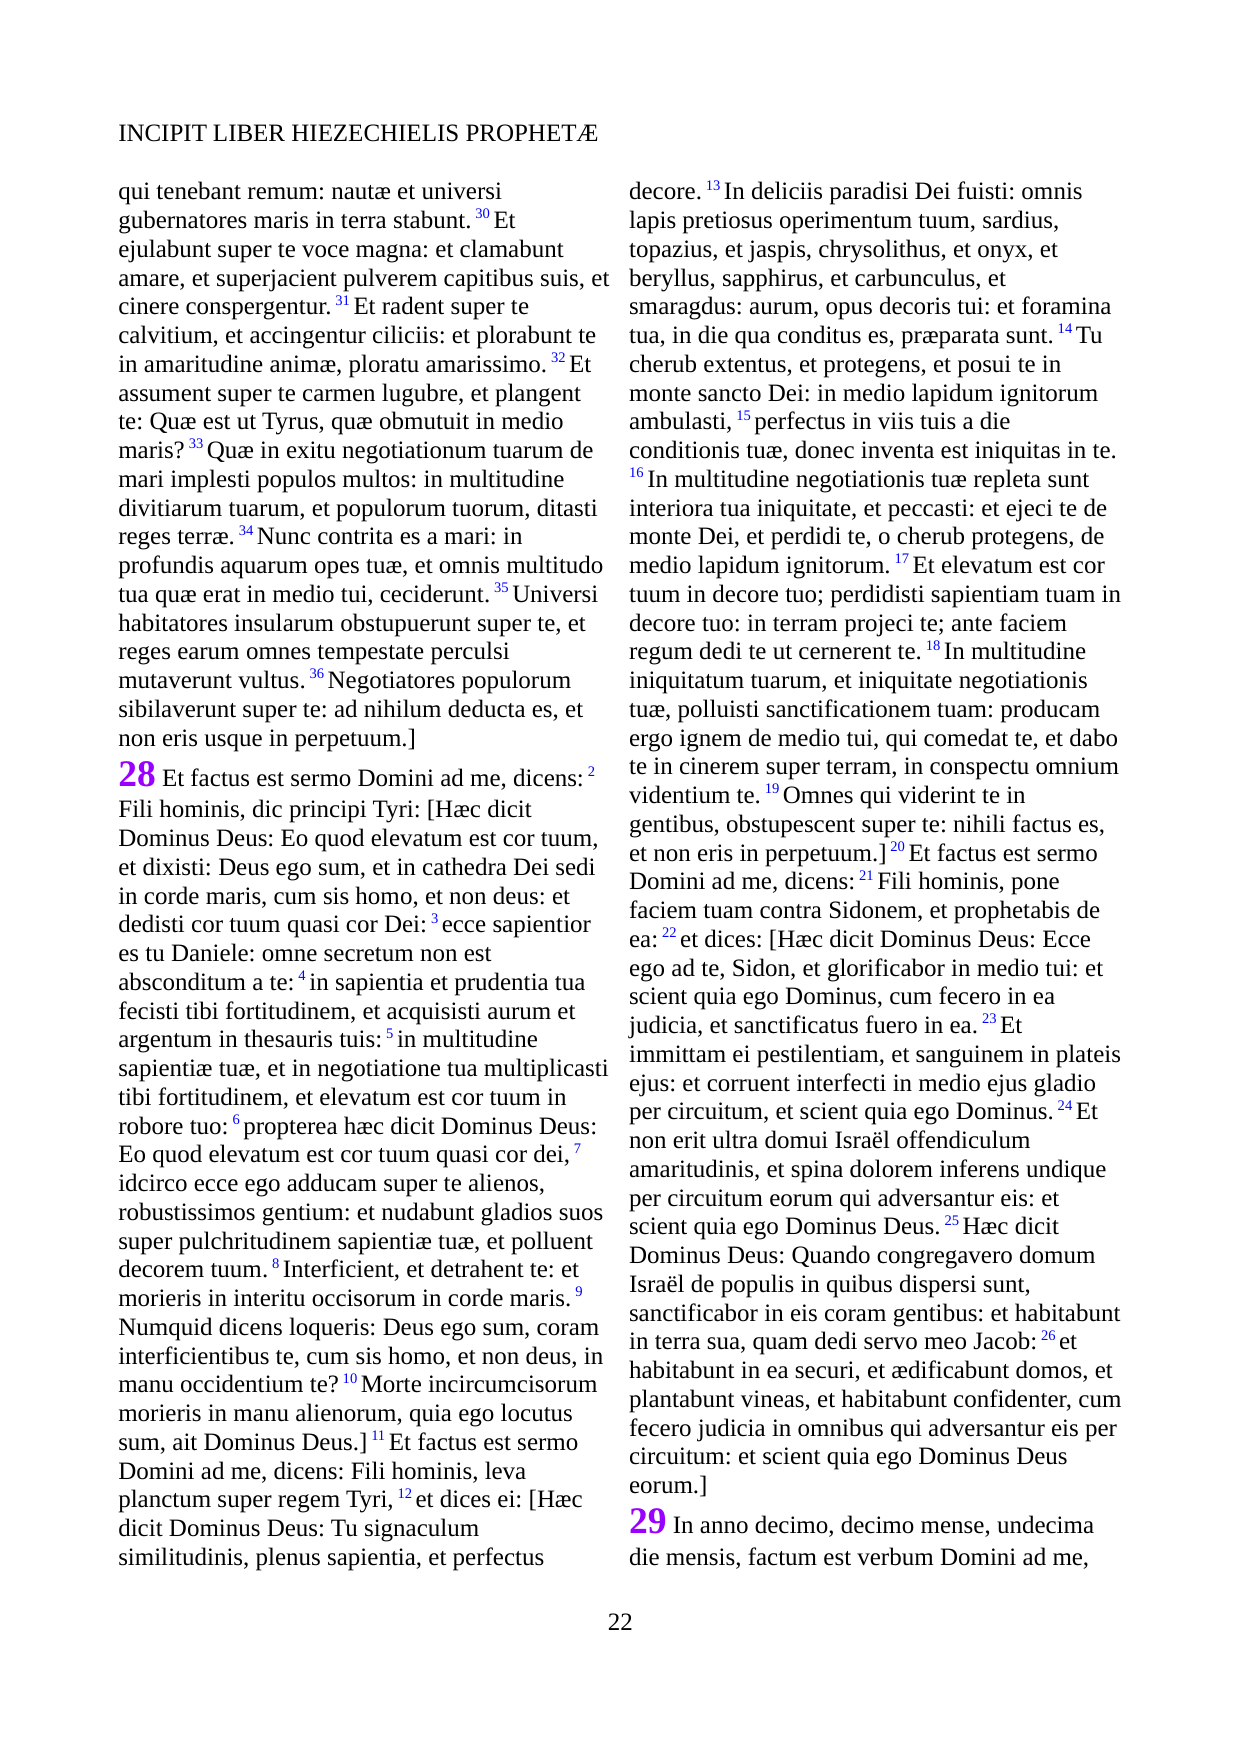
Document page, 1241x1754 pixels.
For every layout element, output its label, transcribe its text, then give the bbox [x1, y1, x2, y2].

text decore. 13 In deliciis paradisi Dei fuisti: omnis lapis pretiosus operimentum tuum, sardius, topazius, et jaspis, chrysolithus, et onyx, et beryllus, sapphirus, et carbunculus, et smaragdus: aurum, opus decoris tui: et foramina tua, in die qua conditus es, præparata sunt. 14 Tu cherub extentus, et protegens, et posui te in monte sancto Dei: in medio lapidum ignitorum ambulasti, 15 perfectus in viis tuis a die conditionis tuæ, donec inventa est iniquitas in te. 16 In multitudine negotiationis tuæ repleta sunt interiora tua iniquitate, et peccasti: et ejeci te de monte Dei, et perdidi te, o cherub protegens, de medio lapidum ignitorum. 17 Et elevatum est cor tuum in decore tuo; perdidisti sapientiam tuam in decore tuo: in terram projeci te; ante faciem regum dedi te ut cernerent te. 18 In multitudine iniquitatum tuarum, et iniquitate negotiationis tuæ, polluisti sanctificationem tuam: producam ergo ignem de medio tui, qui comedat te, et dabo te in cinerem super terram, in conspectu omnium videntium te. 19 Omnes qui viderint te in gentibus, obstupescent super te: nihili factus es, et non eris in perpetuum.] 20 Et factus est sermo Domini ad me, dicens: 21 Fili hominis, pone faciem tuam contra Sidonem, et prophetabis de ea: 22 et dices: [Hæc dicit Dominus Deus: Ecce ego ad te, Sidon, et glorificabor in medio tui: et scient quia ego Dominus, cum fecero in ea judicia, et sanctificatus fuero in ea. 23 Et immittam ei pestilentiam, et sanguinem in plateis ejus: et corruent interfecti in medio ejus gladio per circuitum, et scient quia ego Dominus. 24 Et non erit ultra domui Israël offendiculum amaritudinis, et spina dolorem inferens undique per circuitum eorum qui adversantur eis: et scient quia ego Dominus Deus. 25 Hæc dicit Dominus Deus: Quando congregavero domum Israël de populis in quibus dispersi sunt, sanctificabor in eis coram gentibus: et habitabunt in terra sua, quam dedi servo meo Jacob: 26 et habitabunt in ea securi, et ædificabunt domos, et plantabunt vineas, et habitabunt confidenter, cum fecero judicia in omnibus qui adversantur eis per circuitum: et scient quia ego Dominus Deus eorum.] [629, 176, 1122, 1499]
text qui tenebant remum: nautæ et universi gubernatores maris in terra stabunt. 30 Et ejulabunt super te voce magna: et clamabunt amare, et superjacient pulverem capitibus suis, et cinere conspergentur. 31 Et radent super te calvitium, et accingentur ciliciis: et plorabunt te in amaritudine animæ, ploratu amarissimo. 32 Et assument super te carmen lugubre, et plangent te: Quæ est ut Tyrus, quæ obmutuit in medio maris? 33 Quæ in exitu negotiationum tuarum de mari implesti populos multos: in multitudine divitiarum tuarum, et populorum tuorum, ditasti reges terræ. 34 Nunc contrita es a mari: in profundis aquarum opes tuæ, et omnis multitudo tua quæ erat in medio tui, ceciderunt. 35 Universi habitatores insularum obstupuerunt super te, et reges earum omnes tempestate perculsi mutaverunt vultus. 36 Negotiatores populorum sibilaverunt super te: ad nihilum deducta es, et non eris usque in perpetuum.] [118, 176, 611, 751]
text 28 Et factus est sermo Domini ad me, dicens: 2 Fili hominis, dic principi Tyri: [Hæc dicit Dominus Deus: Eo quod elevatum est cor tuum, et dixisti: Deus ego sum, et in cathedra Dei sedi in corde maris, cum sis homo, et non deus: et dedisti cor tuum quasi cor Dei: 3 ecce sapientior es tu Daniele: omne secretum non est absconditum a te: 4 in sapientia et prudentia tua fecisti tibi fortitudinem, et acquisisti aurum et argentum in thesauris tuis: 5 in multitudine sapientiæ tuæ, et in negotiatione tua multiplicasti tibi fortitudinem, et elevatum est cor tuum in robore tuo: 6 propterea hæc dicit Dominus Deus: Eo quod elevatum est cor tuum quasi cor dei, 7 idcirco ecce ego adducam super te alienos, robustissimos gentium: et nudabunt gladios suos super pulchritudinem sapientiæ tuæ, et polluent decorem tuum. 8 Interficient, et detrahent te: et morieris in interitu occisorum in corde maris. 9 Numquid dicens loqueris: Deus ego sum, coram interficientibus te, cum sis homo, et non deus, in manu occidentium te? 10 Morte incircumcisorum morieris in manu alienorum, quia ego locutus sum, ait Dominus Deus.] 11 Et factus est sermo Domini ad me, dicens: Fili hominis, leva planctum super regem Tyri, 12 et dices ei: [Hæc dicit Dominus Deus: Tu signaculum similitudinis, plenus sapientia, et perfectus [118, 751, 611, 1571]
text 29 In anno decimo, decimo mense, undecima die mensis, factum est verbum Domini ad me, [629, 1499, 1122, 1571]
